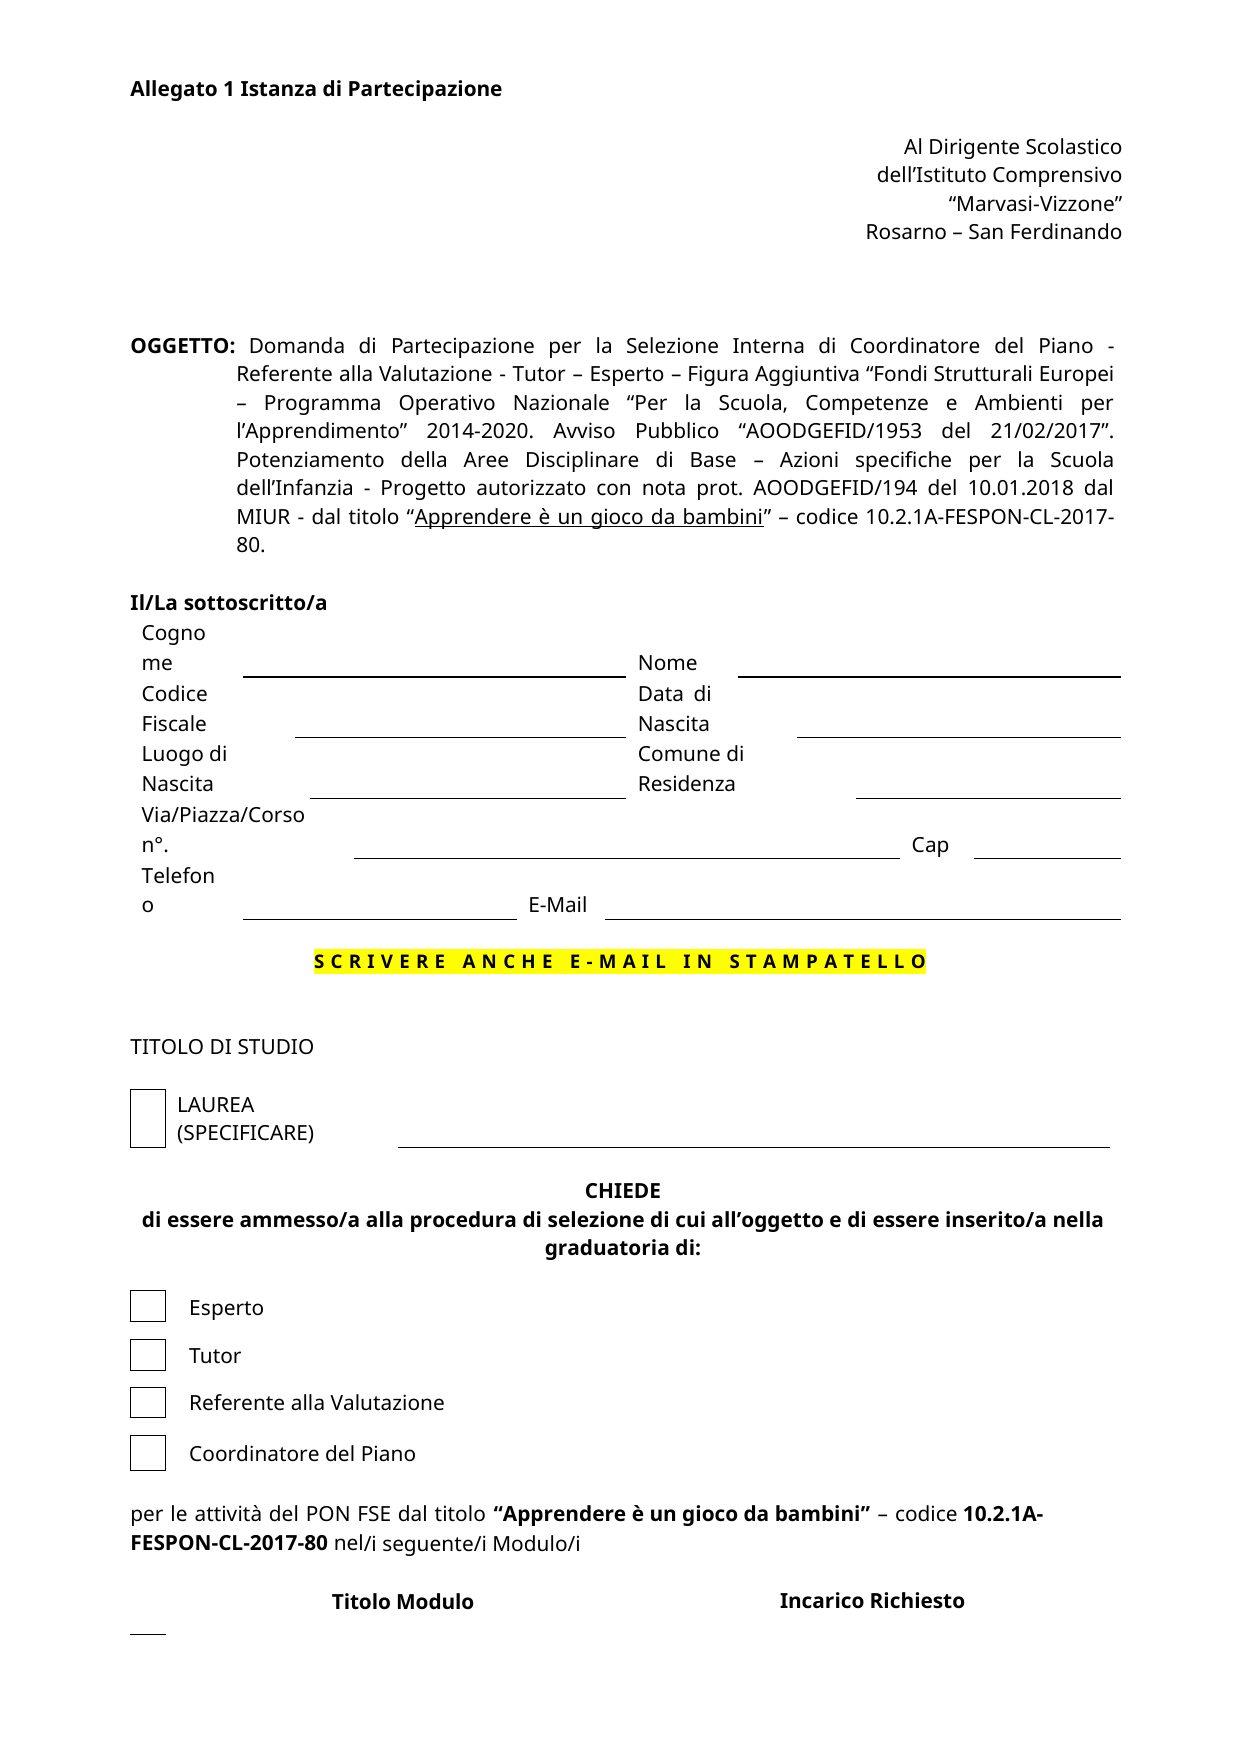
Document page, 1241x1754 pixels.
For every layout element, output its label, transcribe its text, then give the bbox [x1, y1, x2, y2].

text Al Dirigente Scolastico [118, 131, 1122, 161]
text per le attività del PON FSE dal titolo “Apprendere è un gioco da bambini” – codice 10.2.1A-FESPON-CL-2017-80 nel/i seguente/i Modulo/i [130, 1499, 1115, 1558]
table_header Cognome [130, 617, 243, 676]
table_cell [243, 858, 517, 919]
table_cell [354, 798, 900, 858]
table_cell Tutor [166, 1339, 546, 1369]
table_cell [131, 1436, 165, 1470]
table_cell [131, 1340, 165, 1369]
table_header Incarico Richiesto [635, 1586, 1104, 1616]
table_cell [130, 1322, 166, 1339]
text Il/La sottoscritto/a [130, 587, 1115, 617]
table_cell [635, 1616, 1104, 1633]
table_header [243, 617, 626, 676]
table_cell [130, 1371, 166, 1387]
table_header [131, 1090, 165, 1147]
table_cell Luogo di Nascita [130, 737, 309, 798]
table_header Esperto [166, 1290, 546, 1321]
table_header [130, 1586, 166, 1616]
table_header Titolo Modulo [166, 1586, 635, 1616]
text di essere ammesso/a alla procedura di selezione di cui all’oggetto e di essere inserito/a nella graduatoria di: [130, 1205, 1115, 1262]
table_cell [605, 858, 1121, 919]
table_header [131, 1291, 165, 1321]
table_cell [130, 1616, 166, 1633]
table_header LAUREA (SPECIFICARE) [166, 1089, 398, 1147]
table_header [738, 617, 1121, 676]
table_cell [131, 1388, 165, 1417]
text CHIEDE [130, 1176, 1115, 1205]
table_cell [166, 1616, 635, 1633]
table_header [398, 1089, 1110, 1147]
table_cell Telefono [130, 858, 243, 919]
text TITOLO DI STUDIO [130, 1031, 1115, 1061]
table_cell Cap [900, 799, 974, 858]
table_cell [166, 1417, 546, 1434]
text “Marvasi-Vizzone” [253, 189, 1122, 217]
table_cell Coordinatore del Piano [166, 1435, 546, 1470]
table_cell [797, 678, 1121, 737]
table_cell E-Mail [517, 859, 605, 919]
table_cell [166, 1321, 546, 1339]
text Allegato 1 Istanza di Partecipazione [130, 74, 1128, 102]
table_cell [295, 678, 626, 737]
table_cell Data di Nascita [626, 676, 797, 737]
table_cell Codice Fiscale [130, 676, 295, 737]
table_cell [166, 1370, 546, 1387]
table_cell [130, 1418, 166, 1434]
table_cell Referente alla Valutazione [166, 1387, 546, 1417]
table_header Nome [626, 617, 738, 676]
table_cell [310, 738, 626, 798]
table_cell [974, 799, 1121, 858]
table_cell Comune di Residenza [626, 737, 856, 798]
text dell’Istituto Comprensivo [253, 161, 1122, 189]
text SCRIVERE ANCHE E-MAIL IN STAMPATELLO [118, 948, 1122, 974]
text Rosarno – San Ferdinando [253, 217, 1122, 246]
text OGGETTO: Domanda di Partecipazione per la Selezione Interna di Coordinatore del Piano - Referente alla Valutazione - Tutor – Esperto – Figura Aggiuntiva “Fondi Strutturali Europei – Programma Operativo Nazionale “Per la Scuola, Competenze e Ambienti per l’Apprendimento” 2014-2020. Avviso Pubblico “AOODGEFID/1953 del 21/02/2017”. Potenziamento della Aree Disciplinare di Base – Azioni specifiche per la Scuola dell’Infanzia - Progetto autorizzato con nota prot. AOODGEFID/194 del 10.01.2018 dal MIUR - dal titolo “Apprendere è un gioco da bambini” – codice 10.2.1A-FESPON-CL-2017-80. [130, 331, 1115, 559]
table_cell [856, 738, 1121, 798]
table_cell Via/Piazza/Corso n°. [130, 798, 354, 858]
